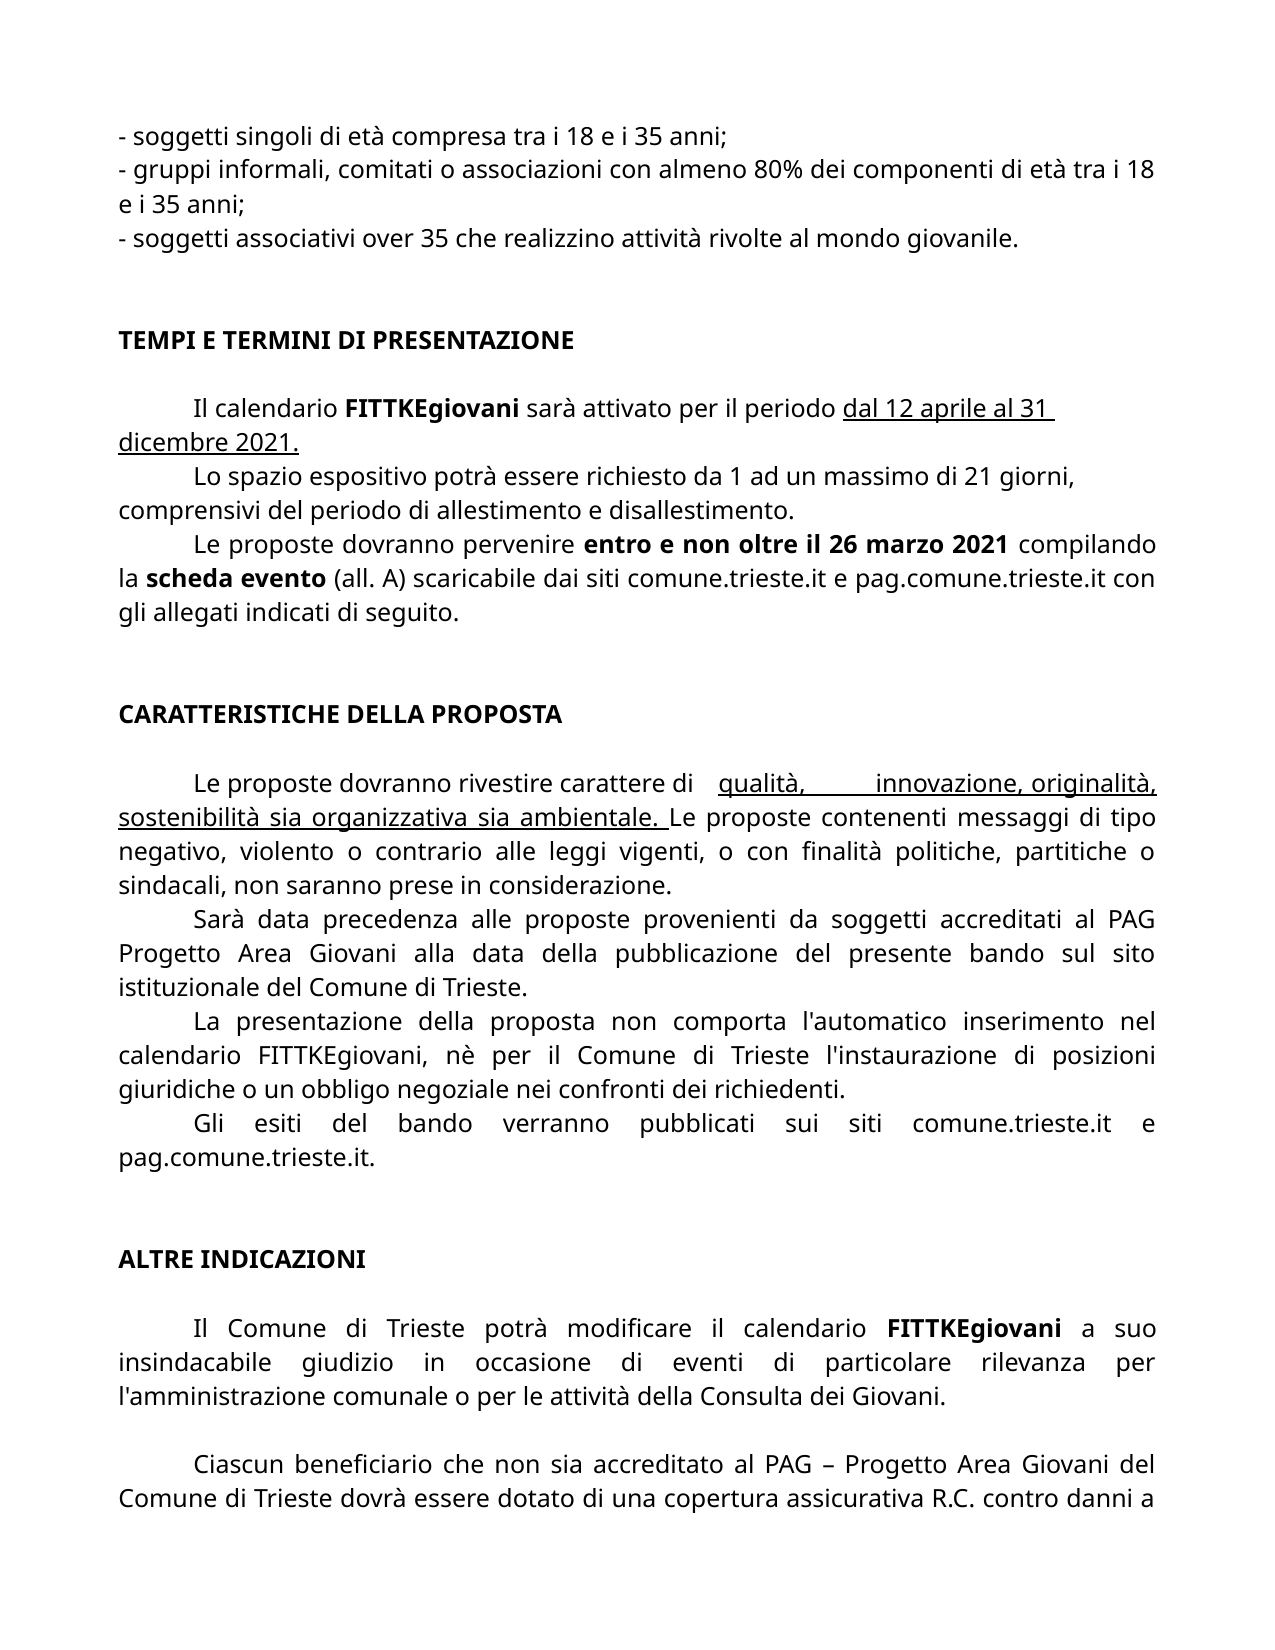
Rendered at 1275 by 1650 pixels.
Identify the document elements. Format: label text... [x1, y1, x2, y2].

text Lo spazio espositivo potrà essere richiesto da 1 ad un massimo di 21 giorni, comprensivi del periodo di allestimento e disallestimento. [118, 459, 1157, 527]
text La presentazione della proposta non comporta l'automatico inserimento nel calendario FITTKEgiovani, nè per il Comune di Trieste l'instaurazione di posizioni giuridiche o un obbligo negoziale nei confronti dei richiedenti. [118, 1004, 1157, 1106]
text Sarà data precedenza alle proposte provenienti da soggetti accreditati al PAG Progetto Area Giovani alla data della pubblicazione del presente bando sul sito istituzionale del Comune di Trieste. [118, 902, 1157, 1004]
text Ciascun beneficiario che non sia accreditato al PAG – Progetto Area Giovani del Comune di Trieste dovrà essere dotato di una copertura assicurativa R.C. contro danni a [118, 1447, 1157, 1515]
text - soggetti singoli di età compresa tra i 18 e i 35 anni; [118, 118, 1157, 152]
text Gli esiti del bando verranno pubblicati sui siti comune.trieste.it e pag.comune.trieste.it. [118, 1106, 1157, 1174]
text Le proposte dovranno rivestire carattere di qualità, innovazione, originalità, sostenibilità sia organizzativa sia ambientale. Le proposte contenenti messaggi di tipo negativo, violento o contrario alle leggi vigenti, o con finalità politiche, partitiche o sindacali, non saranno prese in considerazione. [118, 765, 1157, 902]
text CARATTERISTICHE DELLA PROPOSTA [118, 697, 1157, 731]
text Il calendario FITTKEgiovani sarà attivato per il periodo dal 12 aprile al 31 dicembre 2021. [118, 391, 1157, 459]
text ALTRE INDICAZIONI [118, 1242, 1157, 1276]
text - gruppi informali, comitati o associazioni con almeno 80% dei componenti di età tra i 18 e i 35 anni; [118, 152, 1157, 220]
text Il Comune di Trieste potrà modificare il calendario FITTKEgiovani a suo insindacabile giudizio in occasione di eventi di particolare rilevanza per l'amministrazione comunale o per le attività della Consulta dei Giovani. [118, 1310, 1157, 1412]
text Le proposte dovranno pervenire entro e non oltre il 26 marzo 2021 compilando la scheda evento (all. A) scaricabile dai siti comune.trieste.it e pag.comune.trieste.it con gli allegati indicati di seguito. [118, 527, 1157, 629]
text - soggetti associativi over 35 che realizzino attività rivolte al mondo giovanile. [118, 220, 1157, 254]
text TEMPI E TERMINI DI PRESENTAZIONE [118, 322, 1157, 357]
